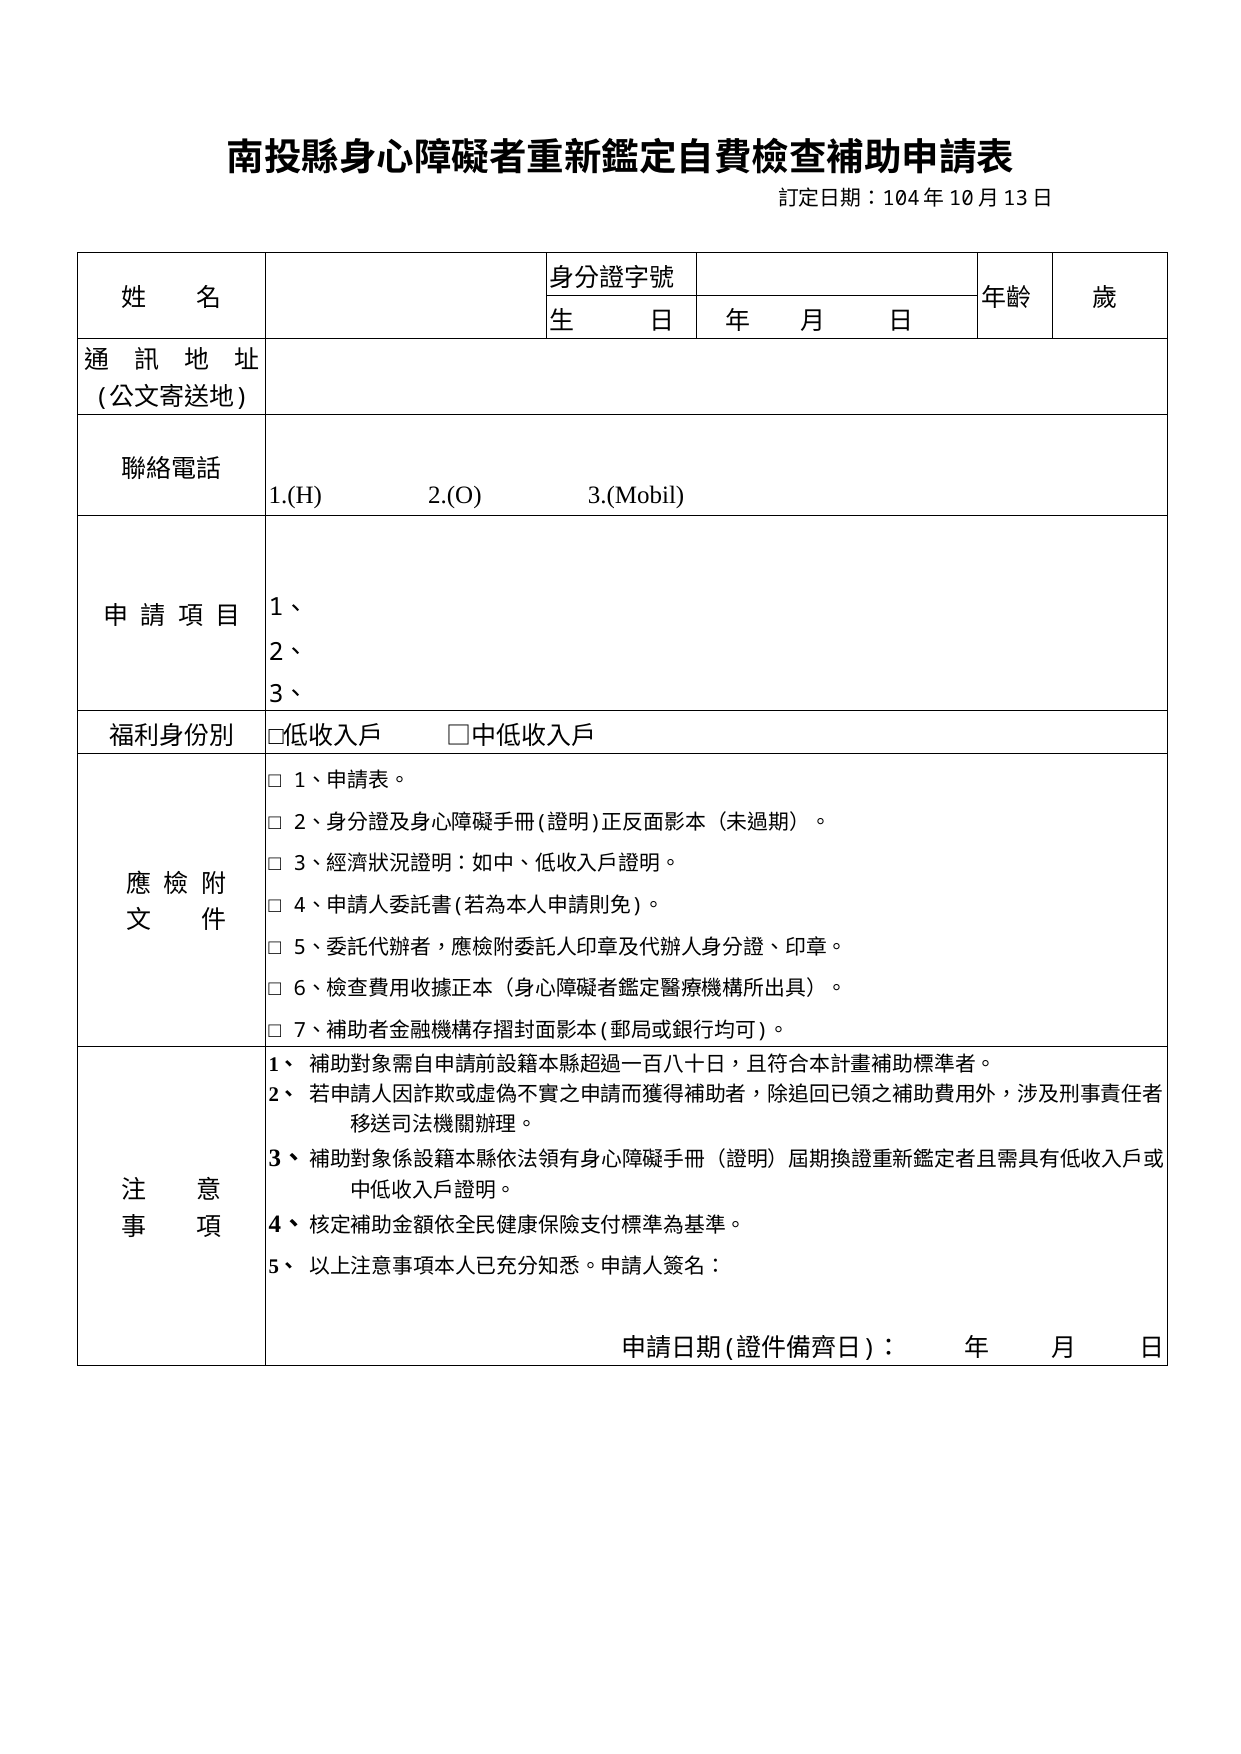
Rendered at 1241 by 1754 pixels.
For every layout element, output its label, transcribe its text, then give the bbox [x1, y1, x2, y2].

table_cell 1、 2、 3、 [266, 516, 1167, 710]
table_header 歲 [1053, 253, 1167, 337]
table_cell 年 月 日 [697, 296, 977, 337]
table_cell 應 檢 附 文 件 [78, 754, 265, 1046]
table_cell 生 日 [547, 296, 696, 337]
table_header 年齡 [978, 253, 1052, 337]
table_cell □低收入戶 □中低收入戶 [266, 711, 1167, 753]
table_header 身分證字號 [547, 253, 696, 295]
table_header [697, 253, 977, 295]
table_cell 通 訊 地 址 (公文寄送地) [78, 339, 265, 414]
table_cell [266, 339, 1167, 414]
table_cell 福利身份別 [78, 711, 265, 753]
table_cell 補助對象需自申請前設籍本縣超過一百八十日，且符合本計畫補助標準者。 若申請人因詐欺或虛偽不實之申請而獲得補助者，除追回已領之補助費用外，涉及刑事責任者移送司法機關辦理。 補助對象係設籍本縣依法領有身心障礙手冊（證明）屆期換證重新鑑定者且需具有低收入戶或中低收入戶證明。 核定補助金額依全民健康保險支付標準為基準。 以上注意事項本人已充分知悉。申請人簽名： 申請日期(證件備齊日)： 年 月 日 [266, 1047, 1167, 1365]
table_cell 1.(H) 2.(O) 3.(Mobil) [266, 415, 1167, 515]
table_cell 注 意 事 項 [78, 1047, 265, 1365]
table_cell 申 請 項 目 [78, 516, 265, 710]
table_cell 聯絡電話 [78, 415, 265, 515]
table_header [266, 253, 546, 337]
table_header 姓 名 [78, 253, 265, 337]
text 訂定日期：104年10月13日 [187, 181, 1053, 212]
text 南投縣身心障礙者重新鑑定自費檢查補助申請表 [187, 127, 1053, 181]
table_cell □ 1、申請表。 □ 2、身分證及身心障礙手冊(證明)正反面影本（未過期）。 □ 3、經濟狀況證明：如中、低收入戶證明。 □ 4、申請人委託書(若為本人申請則免)。 □ 5、委託代辦者，應檢附委託人印章及代辦人身分證、印章。 □ 6、檢查費用收據正本（身心障礙者鑑定醫療機構所出具）。 □ 7、補助者金融機構存摺封面影本(郵局或銀行均可)。 [266, 754, 1167, 1046]
